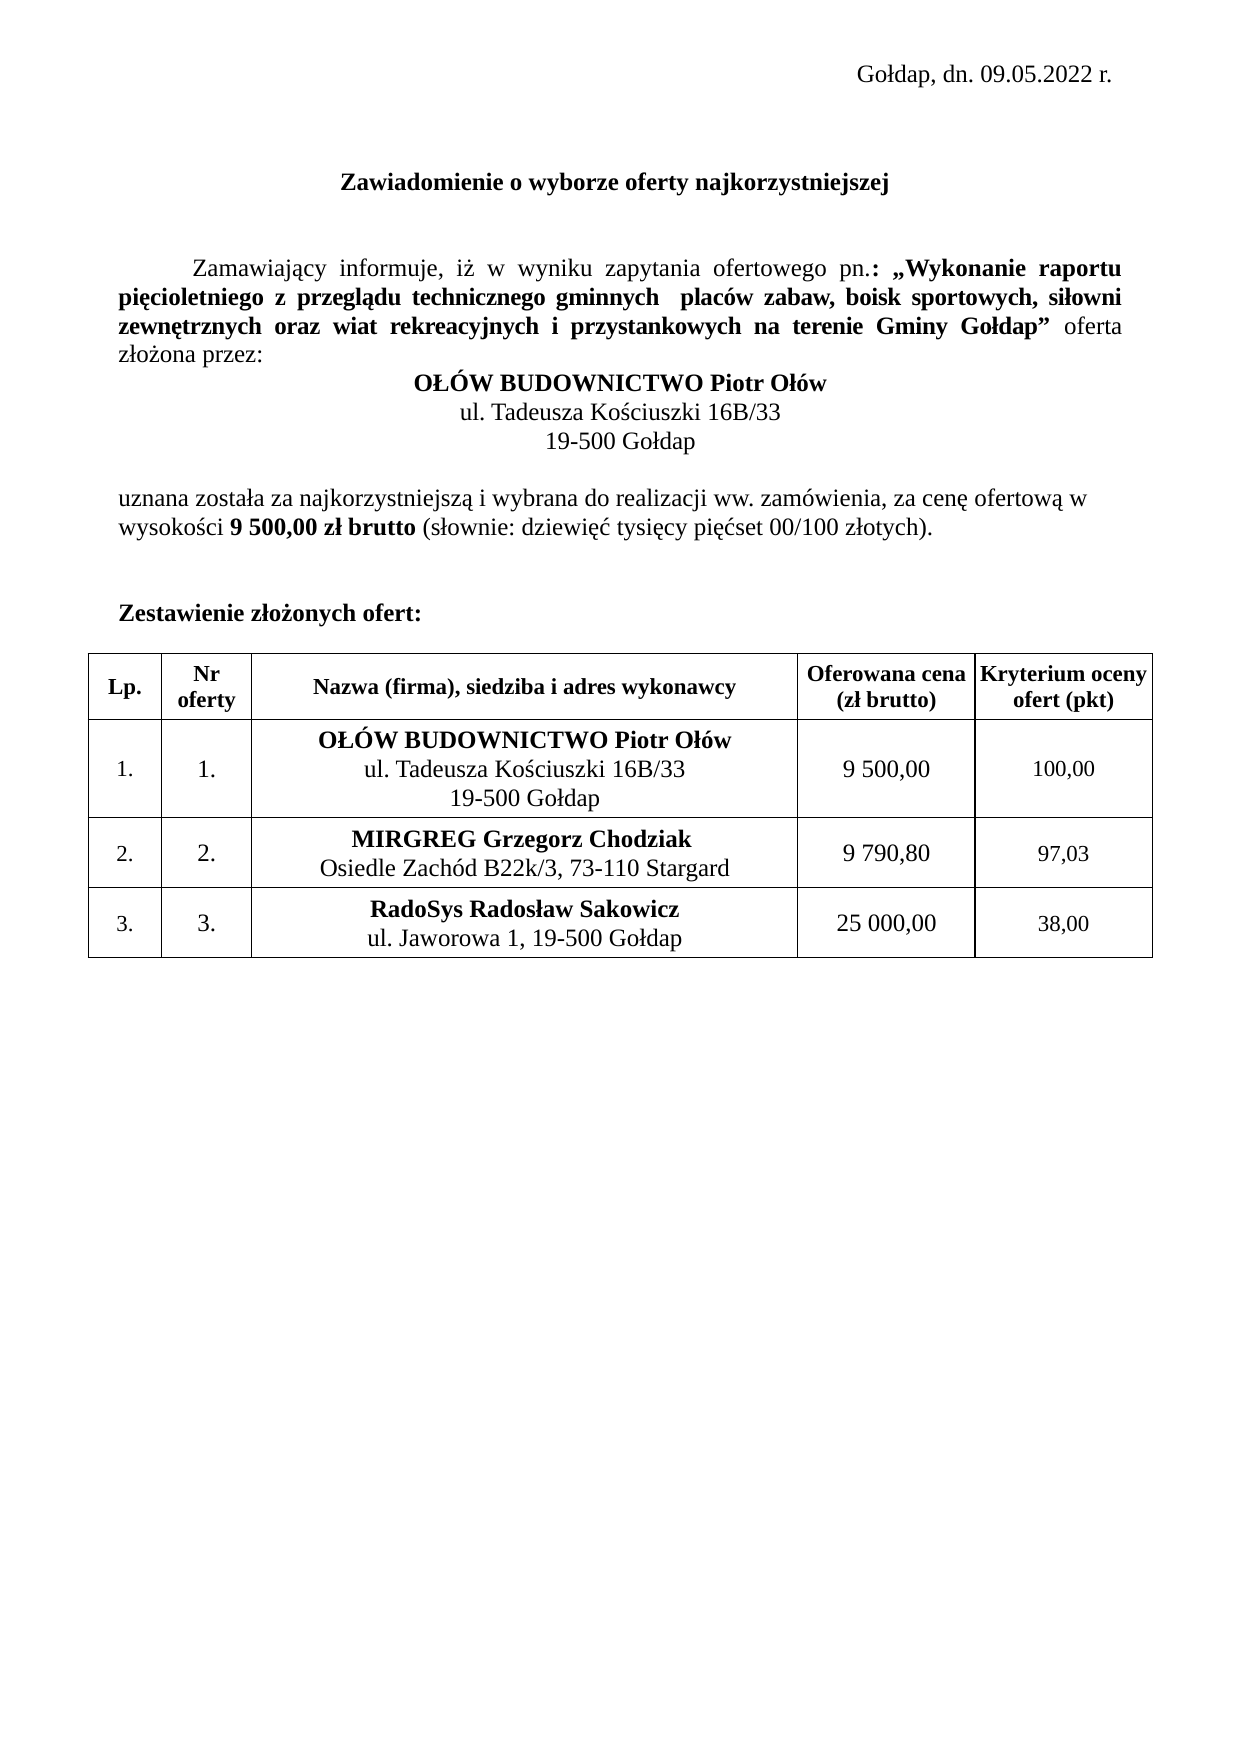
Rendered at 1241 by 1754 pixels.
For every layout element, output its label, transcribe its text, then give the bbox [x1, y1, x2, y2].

table_cell 2. [89, 818, 161, 887]
table_cell 3. [162, 888, 251, 957]
table_cell 100,00 [976, 720, 1152, 817]
table_cell 1. [162, 720, 251, 817]
table_header Lp. [89, 654, 161, 718]
table_cell 2. [162, 818, 251, 887]
table_cell RadoSys Radosław Sakowicz ul. Jaworowa 1, 19-500 Gołdap [252, 888, 797, 957]
text OŁÓW BUDOWNICTWO Piotr Ołów [118, 368, 1122, 397]
table_header Kryterium oceny ofert (pkt) [976, 654, 1152, 718]
table_header Oferowana cena (zł brutto) [798, 654, 974, 718]
table_cell 38,00 [976, 888, 1152, 957]
text Gołdap, dn. 09.05.2022 r. [118, 59, 1122, 88]
table_cell 3. [89, 888, 161, 957]
table_cell 9 790,80 [798, 818, 974, 887]
table_cell 97,03 [976, 818, 1152, 887]
text Zamawiający informuje, iż w wyniku zapytania ofertowego pn.: „Wykonanie raportu pięcioletniego z przeglądu technicznego gminnych placów zabaw, boisk sportowych, siłowni zewnętrznych oraz wiat rekreacyjnych i przystankowych na terenie Gminy Gołdap” oferta złożona przez: [118, 253, 1122, 368]
table_cell 9 500,00 [798, 720, 974, 817]
text Zawiadomienie o wyborze oferty najkorzystniejszej [118, 167, 1122, 196]
table_cell OŁÓW BUDOWNICTWO Piotr Ołów ul. Tadeusza Kościuszki 16B/33 19-500 Gołdap [252, 720, 797, 817]
text Zestawienie złożonych ofert: [118, 598, 1122, 627]
text uznana została za najkorzystniejszą i wybrana do realizacji ww. zamówienia, za cenę ofertową w wysokości 9 500,00 zł brutto (słownie: dziewięć tysięcy pięćset 00/100 złotych). [118, 483, 1122, 541]
table_header Nazwa (firma), siedziba i adres wykonawcy [252, 654, 797, 718]
table_cell 25 000,00 [798, 888, 974, 957]
text ul. Tadeusza Kościuszki 16B/33 [118, 397, 1122, 426]
text 19-500 Gołdap [118, 426, 1122, 454]
table_header Nr oferty [162, 654, 251, 718]
table_cell 1. [89, 720, 161, 817]
table_cell MIRGREG Grzegorz Chodziak Osiedle Zachód B22k/3, 73-110 Stargard [252, 818, 797, 887]
